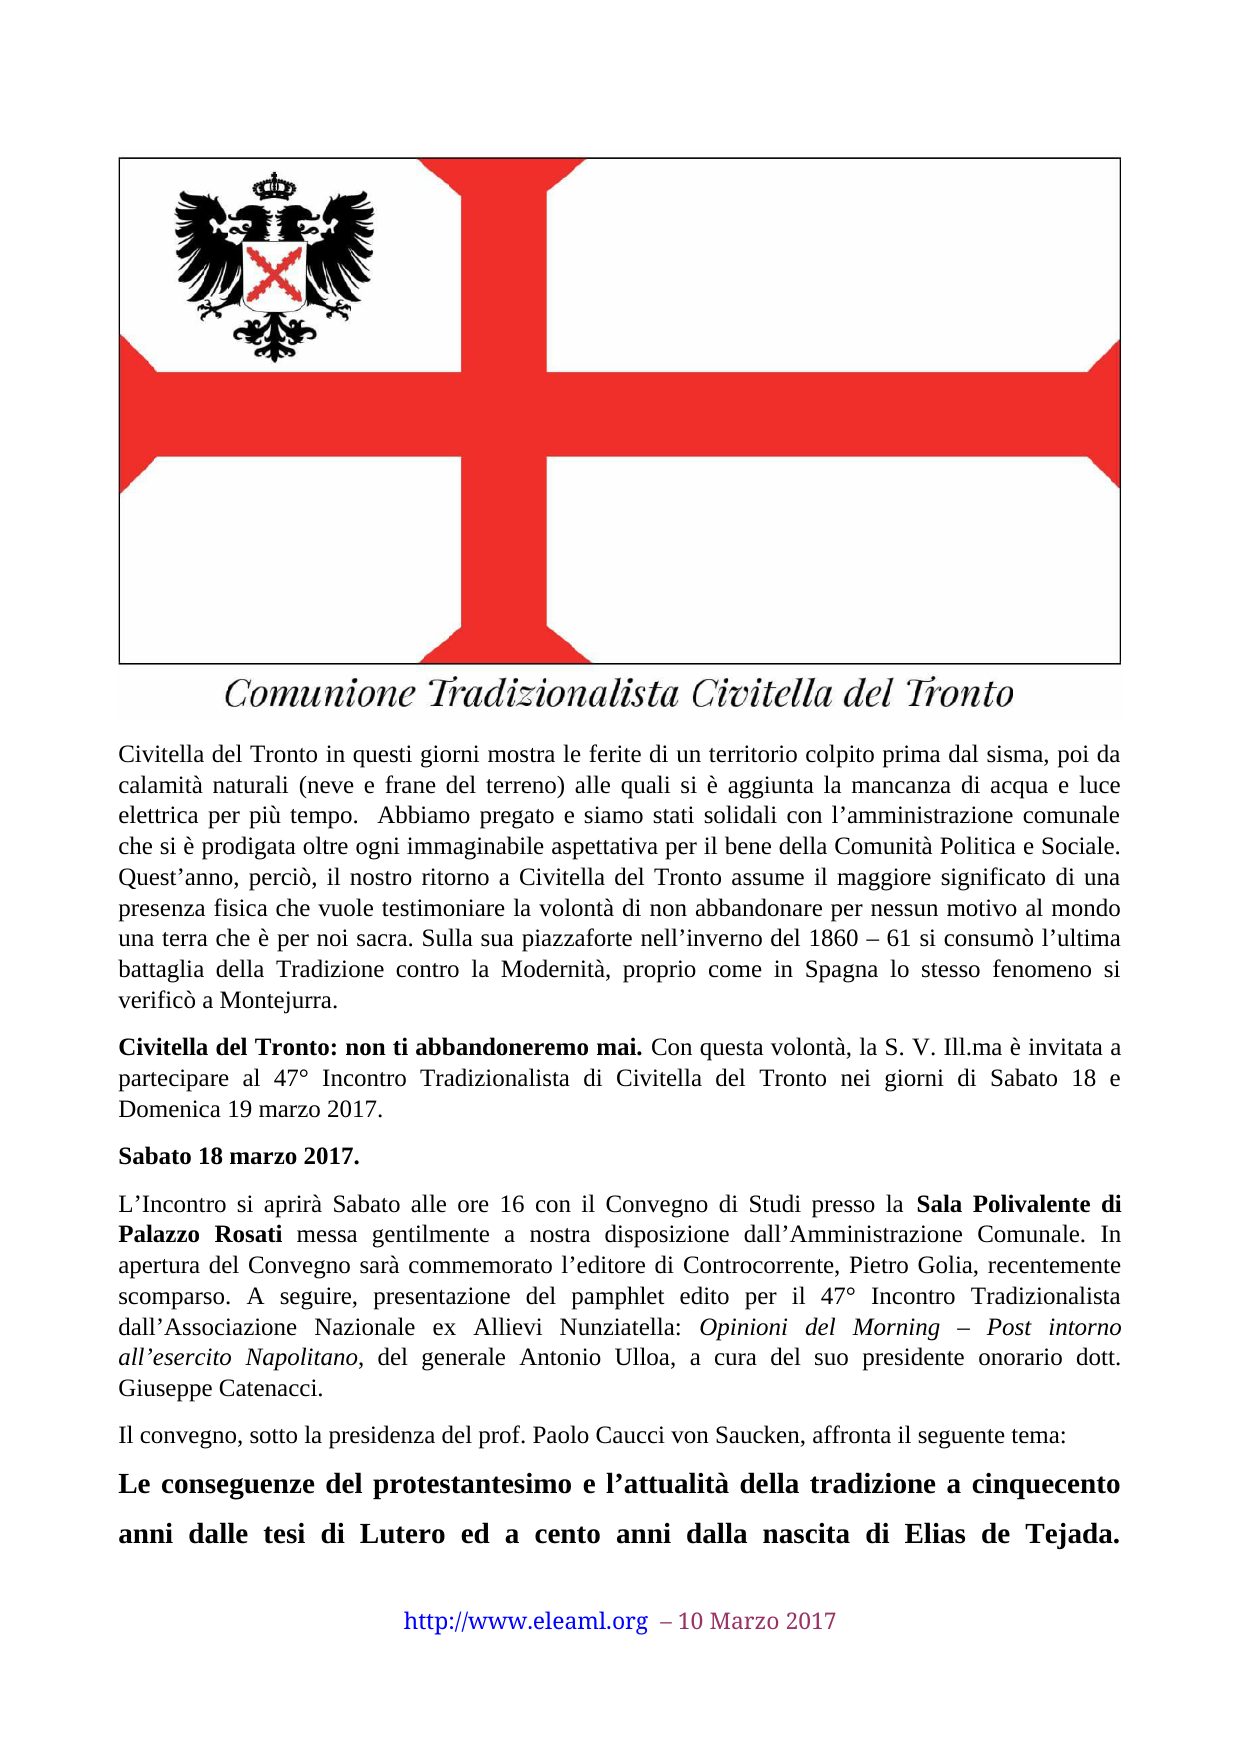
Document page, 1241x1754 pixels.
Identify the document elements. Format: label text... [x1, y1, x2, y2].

text Civitella del Tronto: non ti abbandoneremo mai. Con questa volontà, la S. V. Ill.ma è invitata a partecipare al 47° Incontro Tradizionalista di Civitella del Tronto nei giorni di Sabato 18 e Domenica 19 marzo 2017. [118, 1032, 1122, 1123]
text L’Incontro si aprirà Sabato alle ore 16 con il Convegno di Studi presso la Sala Polivalente di Palazzo Rosati messa gentilmente a nostra disposizione dall’Amministrazione Comunale. In apertura del Convegno sarà commemorato l’editore di Controcorrente, Pietro Golia, recentemente scomparso. A seguire, presentazione del pamphlet edito per il 47° Incontro Tradizionalista dall’Associazione Nazionale ex Allievi Nunziatella: Opinioni del Morning – Post intorno all’esercito Napolitano, del generale Antonio Ulloa, a cura del suo presidente onorario dott. Giuseppe Catenacci. [118, 1189, 1122, 1402]
picture [118, 147, 1123, 721]
text Sabato 18 marzo 2017. [118, 1141, 1122, 1170]
text Le conseguenze del protestantesimo e l’attualità della tradizione a cinquecento anni dalle tesi di Lutero ed a cento anni dalla nascita di Elias de Tejada. [118, 1466, 1122, 1550]
text Civitella del Tronto in questi giorni mostra le ferite di un territorio colpito prima dal sisma, poi da calamità naturali (neve e frane del terreno) alle quali si è aggiunta la mancanza di acqua e luce elettrica per più tempo. Abbiamo pregato e siamo stati solidali con l’amministrazione comunale che si è prodigata oltre ogni immaginabile aspettativa per il bene della Comunità Politica e Sociale. Quest’anno, perciò, il nostro ritorno a Civitella del Tronto assume il maggiore significato di una presenza fisica che vuole testimoniare la volontà di non abbandonare per nessun motivo al mondo una terra che è per noi sacra. Sulla sua piazzaforte nell’inverno del 1860 – 61 si consumò l’ultima battaglia della Tradizione contro la Modernità, proprio come in Spagna lo stesso fenomeno si verificò a Montejurra. [118, 739, 1122, 1014]
text Il convegno, sotto la presidenza del prof. Paolo Caucci von Saucken, affronta il seguente tema: [118, 1420, 1122, 1449]
